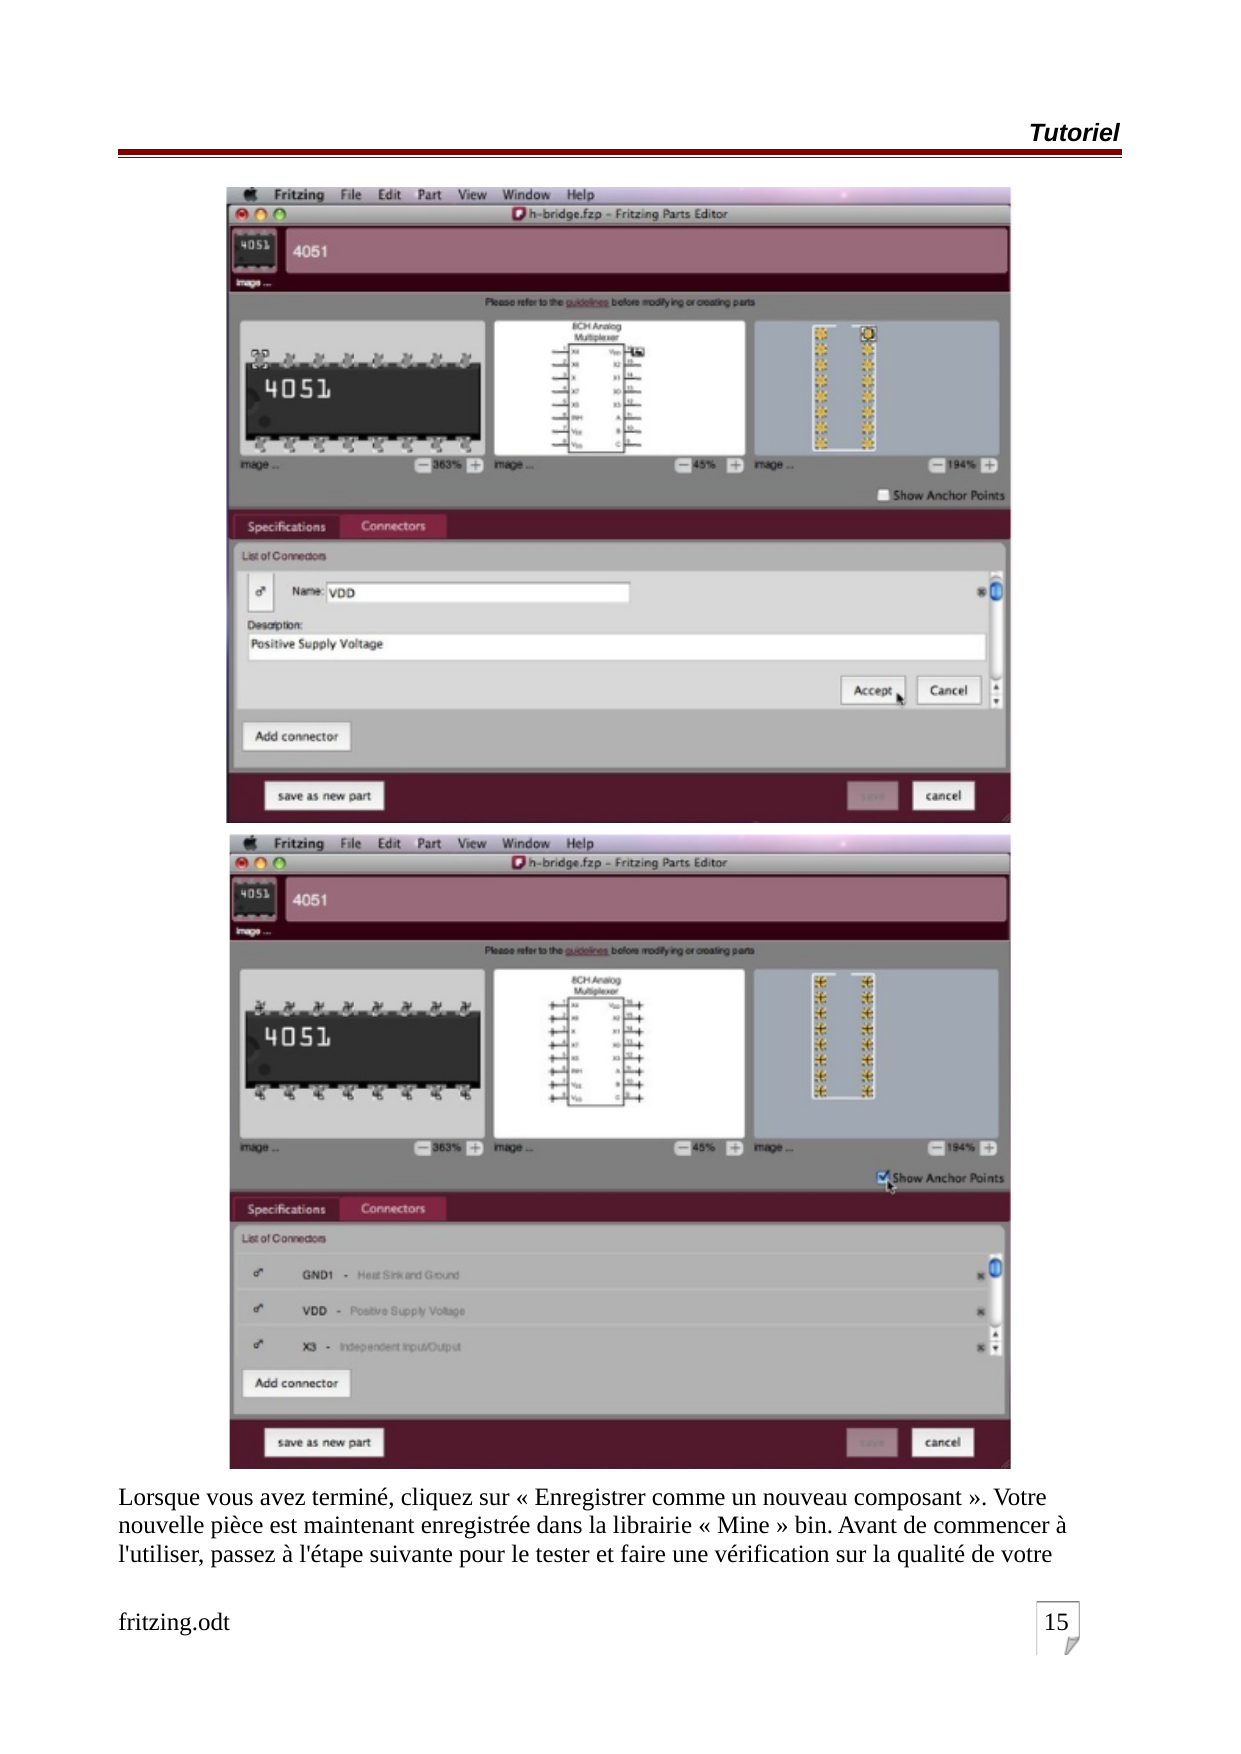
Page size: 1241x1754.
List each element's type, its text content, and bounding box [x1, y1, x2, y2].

picture [226, 187, 1014, 823]
picture [229, 834, 1011, 1469]
text Lorsque vous avez terminé, cliquez sur « Enregistrer comme un nouveau composant ». Votre nouvelle pièce est maintenant enregistrée dans la librairie « Mine » bin. Avant de commencer à l'utiliser, passez à l'étape suivante pour le tester et faire une vérification sur la qualité de votre [118, 1482, 1122, 1568]
